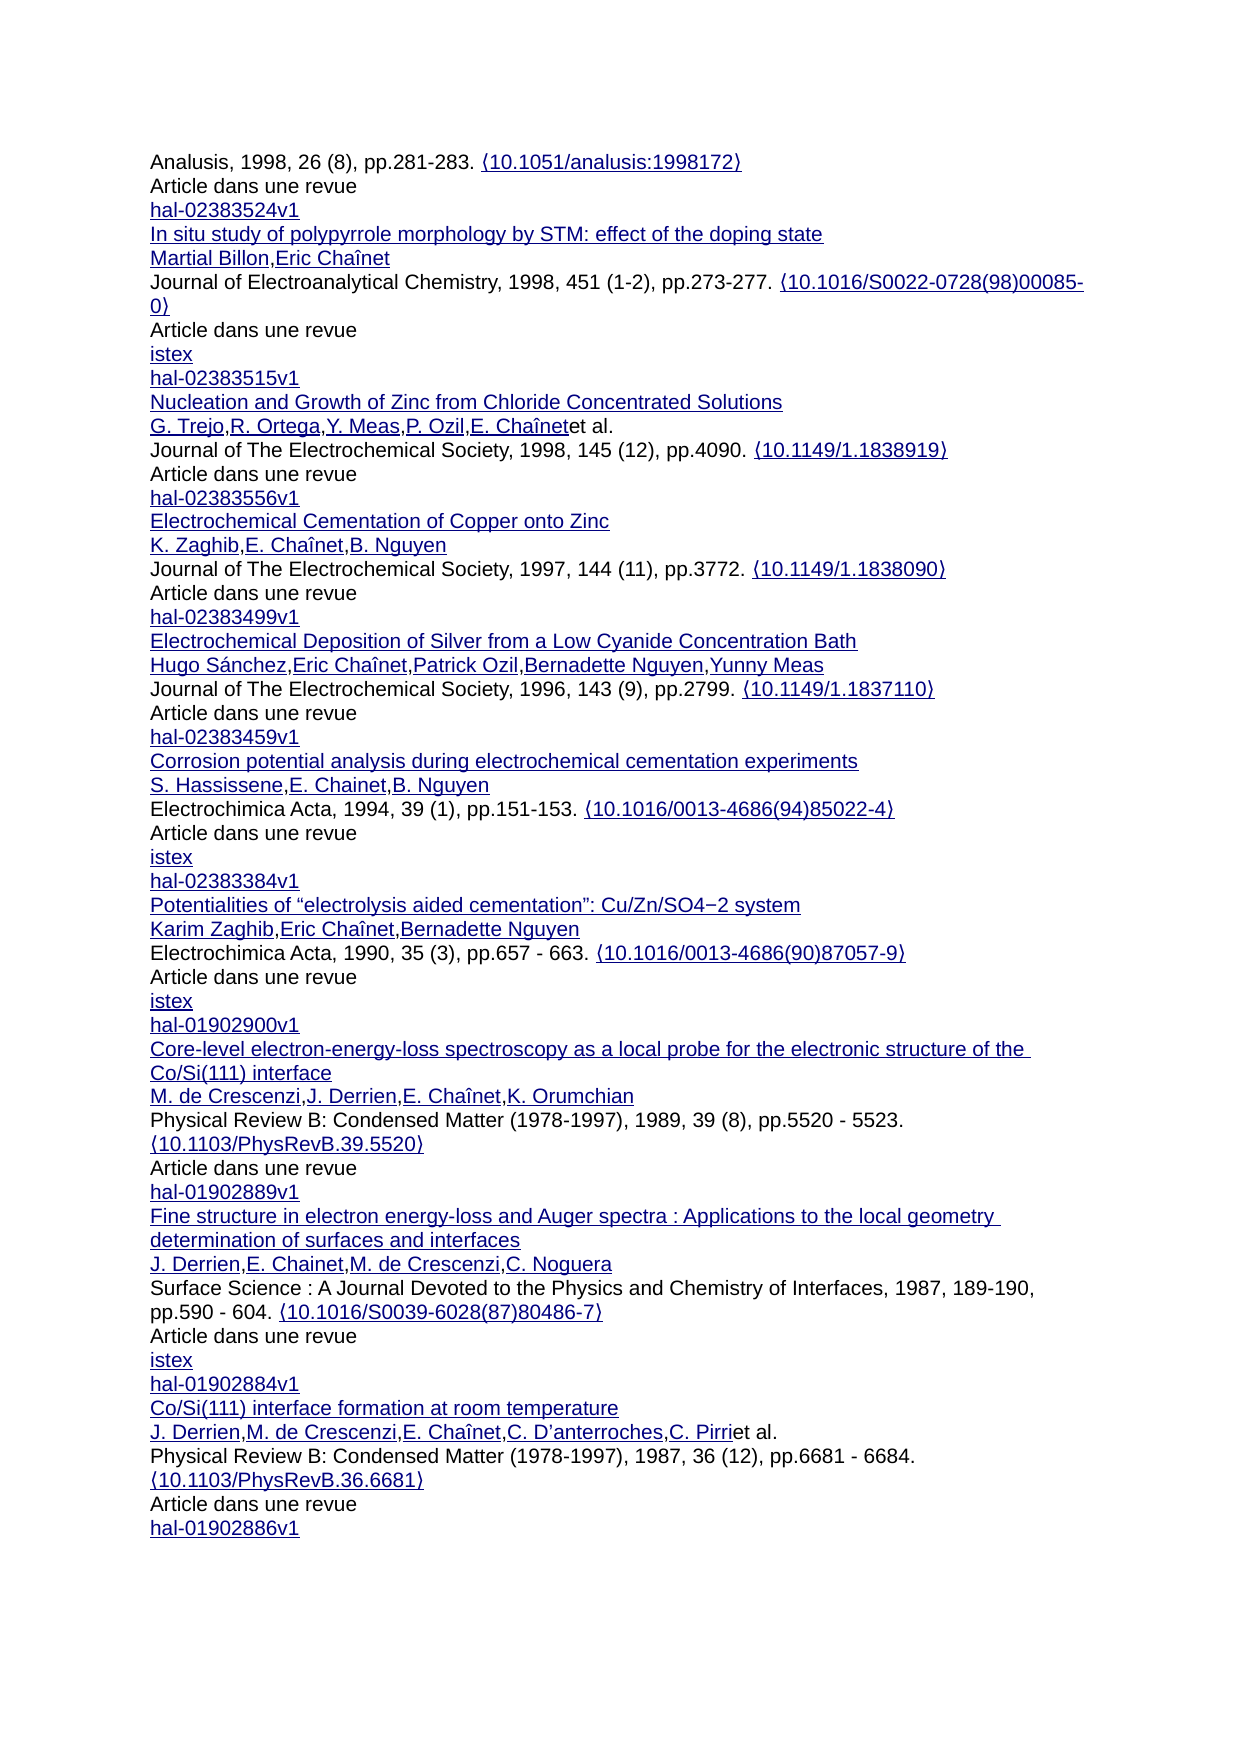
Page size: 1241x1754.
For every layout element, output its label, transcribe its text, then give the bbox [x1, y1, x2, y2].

table_cell Nucleation and Growth of Zinc from Chloride Concentrated Solutions G. Trejo,R. Ortega,Y. Meas,P. Ozil,E. Chaînetet al. Journal of The Electrochemical Society, 1998, 145 (12), pp.4090. ⟨10.1149/1.1838919⟩ Article dans une revue hal-02383556v1 [150, 390, 1090, 509]
table_cell In situ study of polypyrrole morphology by STM: effect of the doping state Martial Billon,Eric Chaînet Journal of Electroanalytical Chemistry, 1998, 451 (1-2), pp.273-277. ⟨10.1016/S0022-0728(98)00085-0⟩ Article dans une revue istex hal-02383515v1 [150, 222, 1090, 389]
table_cell Core-level electron-energy-loss spectroscopy as a local probe for the electronic structure of the Co/Si(111) interface M. de Crescenzi,J. Derrien,E. Chaînet,K. Orumchian Physical Review B: Condensed Matter (1978-1997), 1989, 39 (8), pp.5520 - 5523. ⟨10.1103/PhysRevB.39.5520⟩ Article dans une revue hal-01902889v1 [150, 1036, 1090, 1204]
table_cell Potentialities of “electrolysis aided cementation”: Cu/Zn/SO4−2 system Karim Zaghib,Eric Chaînet,Bernadette Nguyen Electrochimica Acta, 1990, 35 (3), pp.657 - 663. ⟨10.1016/0013-4686(90)87057-9⟩ Article dans une revue istex hal-01902900v1 [150, 893, 1090, 1036]
table_cell Electrochemical Deposition of Silver from a Low Cyanide Concentration Bath Hugo Sánchez,Eric Chaînet,Patrick Ozil,Bernadette Nguyen,Yunny Meas Journal of The Electrochemical Society, 1996, 143 (9), pp.2799. ⟨10.1149/1.1837110⟩ Article dans une revue hal-02383459v1 [150, 629, 1090, 749]
table_cell Corrosion potential analysis during electrochemical cementation experiments S. Hassissene,E. Chainet,B. Nguyen Electrochimica Acta, 1994, 39 (1), pp.151-153. ⟨10.1016/0013-4686(94)85022-4⟩ Article dans une revue istex hal-02383384v1 [150, 749, 1090, 893]
table_cell Analusis, 1998, 26 (8), pp.281-283. ⟨10.1051/analusis:1998172⟩ Article dans une revue hal-02383524v1 [150, 150, 1090, 222]
table_cell Co/Si(111) interface formation at room temperature J. Derrien,M. de Crescenzi,E. Chaînet,C. D’anterroches,C. Pirriet al. Physical Review B: Condensed Matter (1978-1997), 1987, 36 (12), pp.6681 - 6684. ⟨10.1103/PhysRevB.36.6681⟩ Article dans une revue hal-01902886v1 [150, 1396, 1090, 1539]
table_cell Fine structure in electron energy-loss and Auger spectra : Applications to the local geometry determination of surfaces and interfaces J. Derrien,E. Chainet,M. de Crescenzi,C. Noguera Surface Science : A Journal Devoted to the Physics and Chemistry of Interfaces, 1987, 189-190, pp.590 - 604. ⟨10.1016/S0039-6028(87)80486-7⟩ Article dans une revue istex hal-01902884v1 [150, 1204, 1090, 1396]
table_cell Electrochemical Cementation of Copper onto Zinc K. Zaghib,E. Chaînet,B. Nguyen Journal of The Electrochemical Society, 1997, 144 (11), pp.3772. ⟨10.1149/1.1838090⟩ Article dans une revue hal-02383499v1 [150, 509, 1090, 629]
